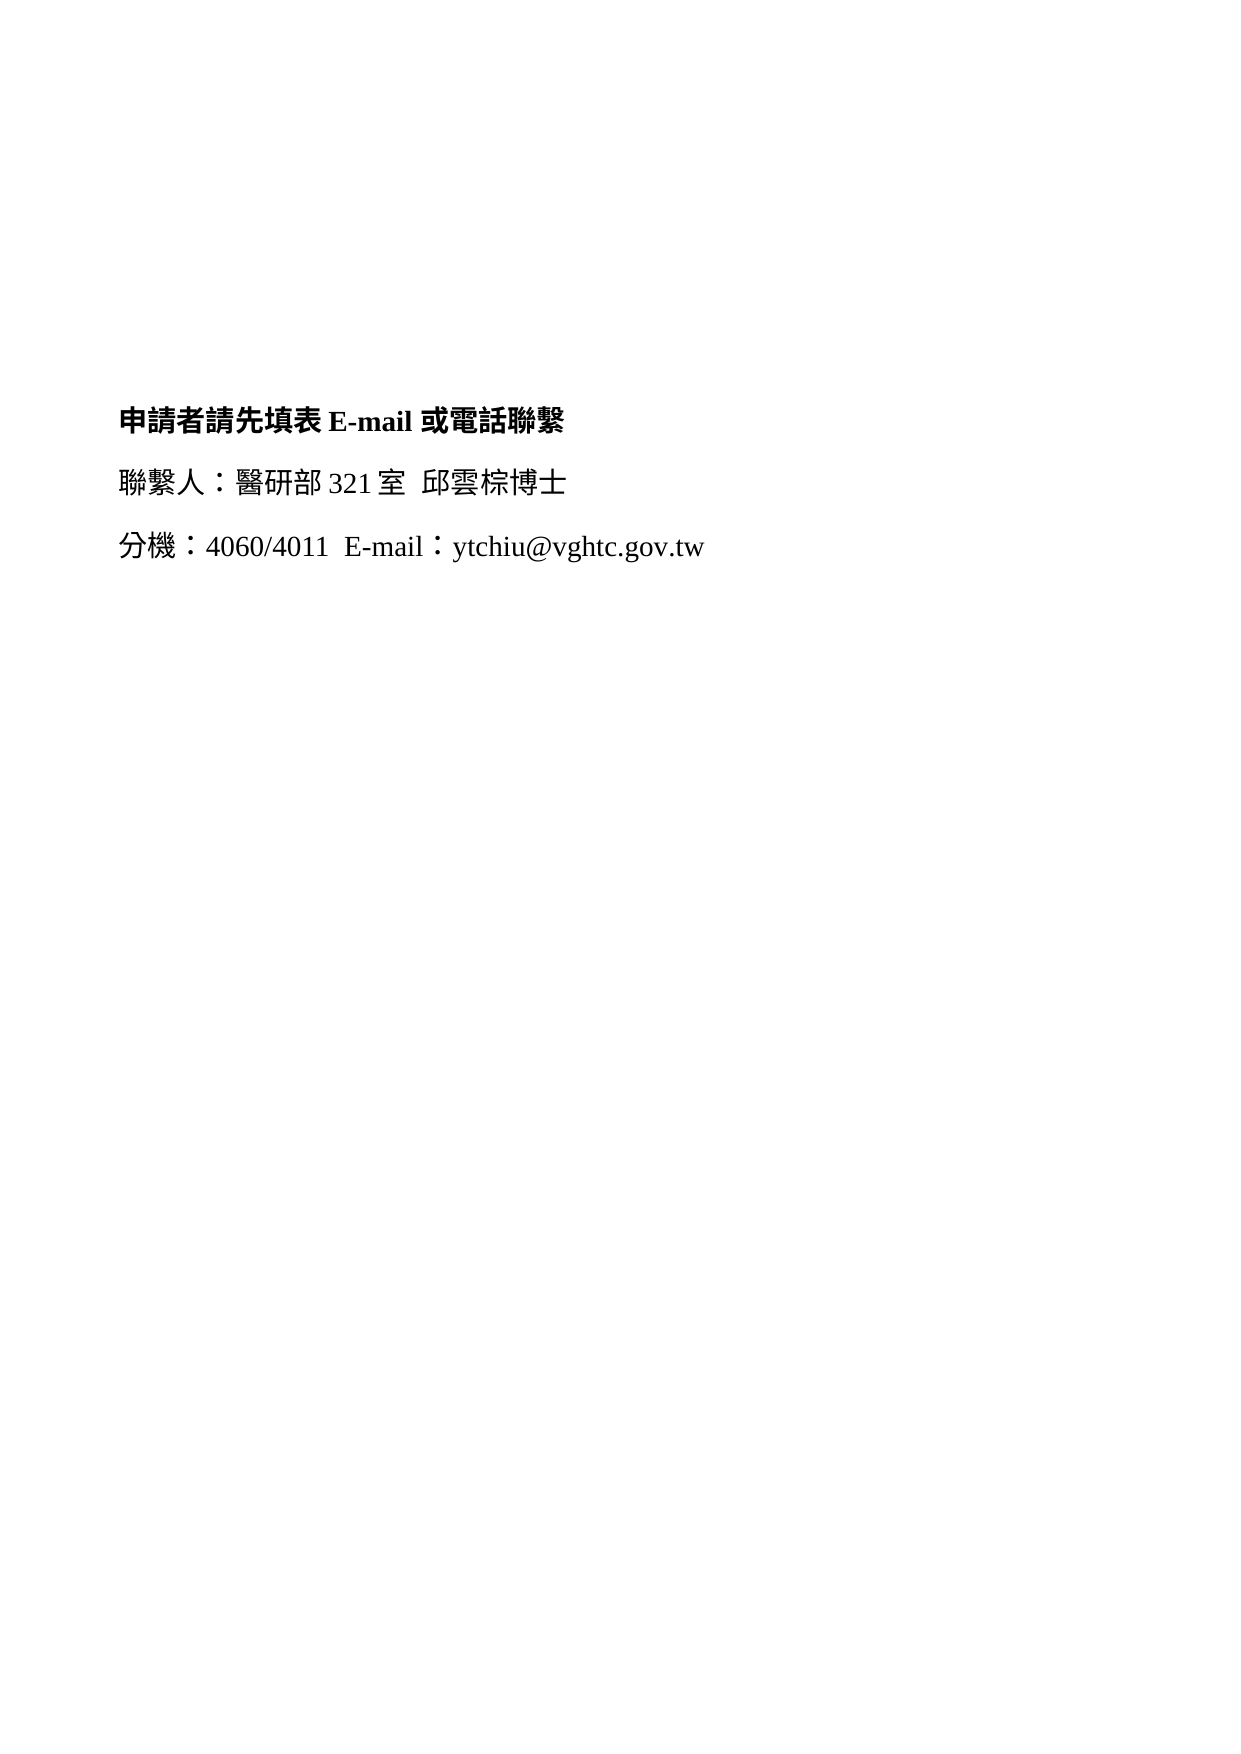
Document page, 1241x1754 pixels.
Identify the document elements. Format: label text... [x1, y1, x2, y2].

text 申請者請先填表E-mail 或電話聯繫 [118, 377, 1122, 439]
text 分機：4060/4011 E-mail：ytchiu@vghtc.gov.tw [118, 502, 1122, 564]
text 聯繫人：醫研部321室 邱雲棕博士 [118, 439, 1122, 502]
